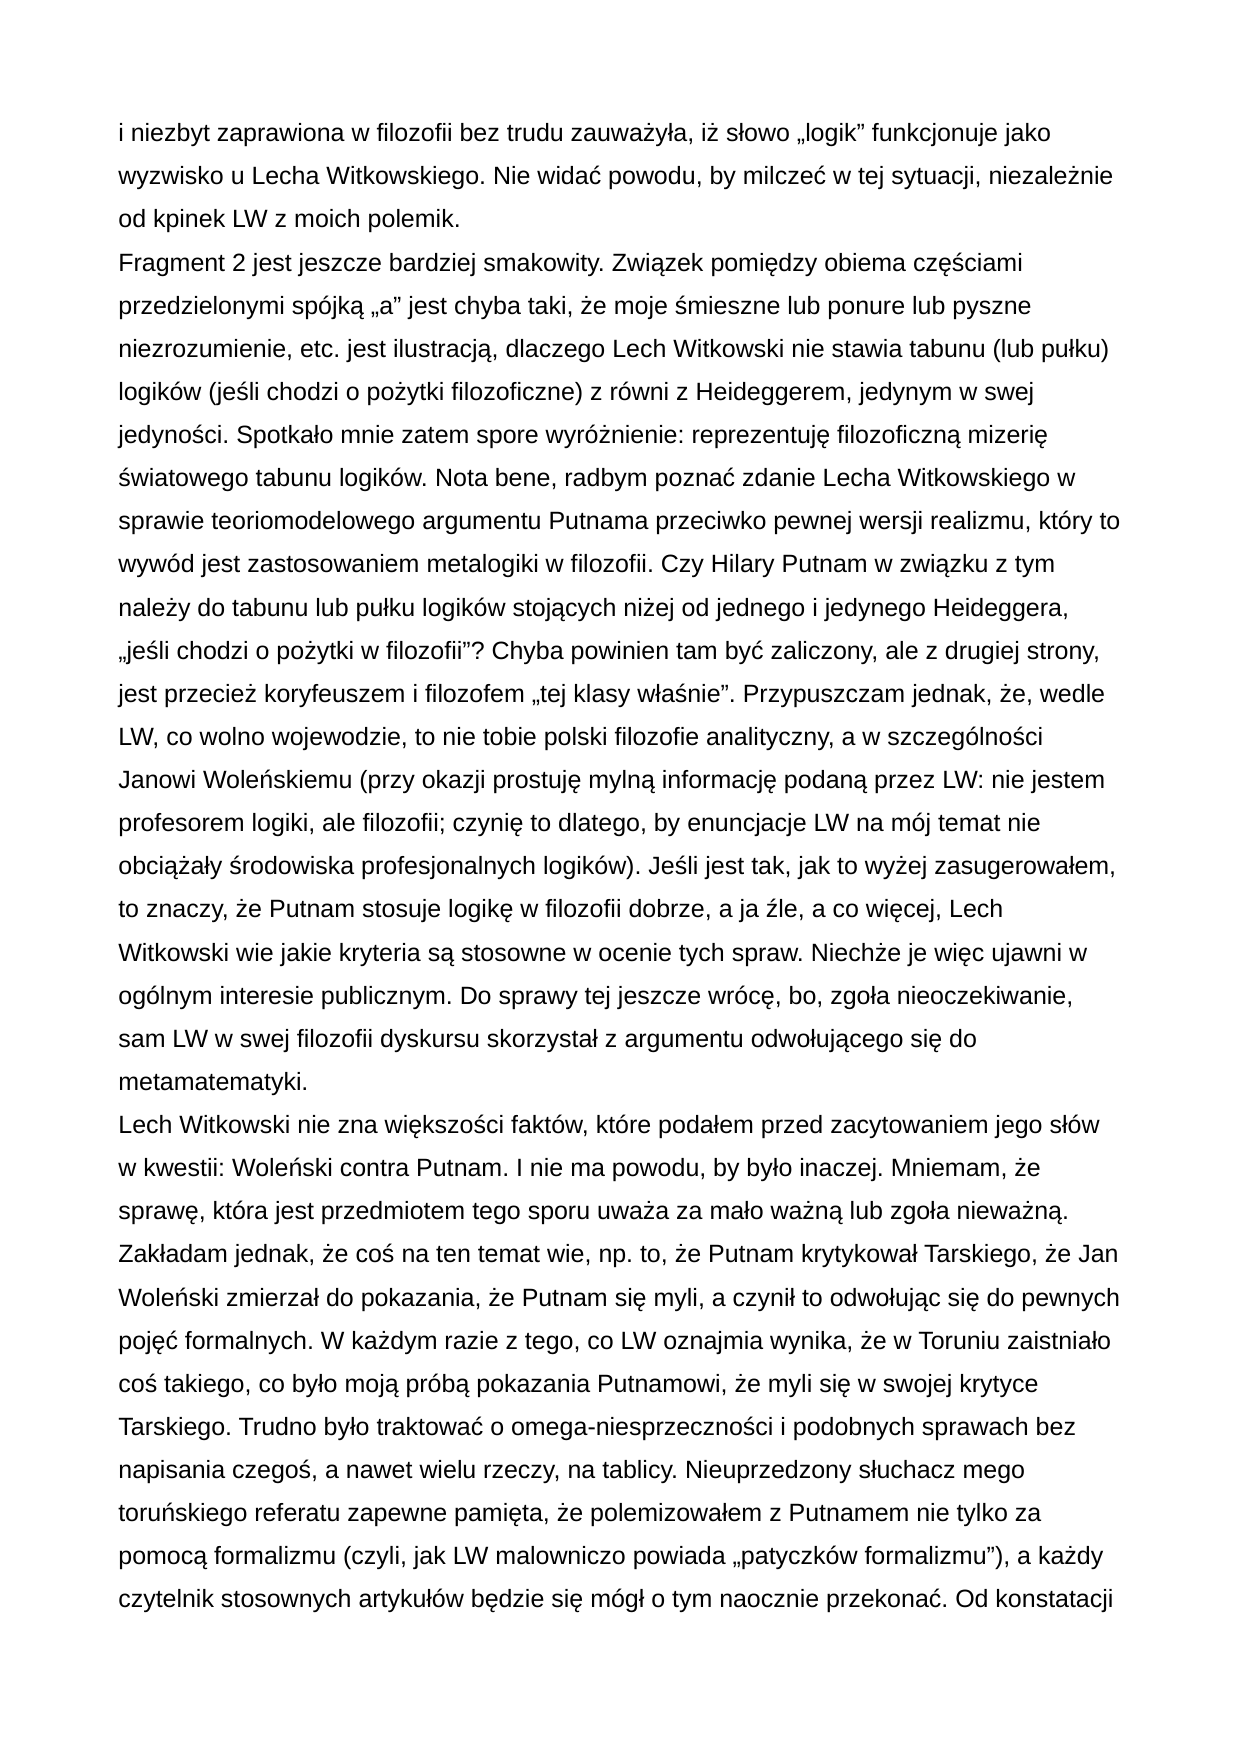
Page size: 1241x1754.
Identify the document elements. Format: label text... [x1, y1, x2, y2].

text i niezbyt zaprawiona w filozofii bez trudu zauważyła, iż słowo „logik” funkcjonuje jako wyzwisko u Lecha Witkowskiego. Nie widać powodu, by milczeć w tej sytuacji, niezależnie od kpinek LW z moich polemik. [118, 118, 1122, 233]
text Fragment 2 jest jeszcze bardziej smakowity. Związek pomiędzy obiema częściami przedzielonymi spójką „a” jest chyba taki, że moje śmieszne lub ponure lub pyszne niezrozumienie, etc. jest ilustracją, dlaczego Lech Witkowski nie stawia tabunu (lub pułku) logików (jeśli chodzi o pożytki filozoficzne) z równi z Heideggerem, jedynym w swej jedyności. Spotkało mnie zatem spore wyróżnienie: reprezentuję filozoficzną mizerię światowego tabunu logików. Nota bene, radbym poznać zdanie Lecha Witkowskiego w sprawie teoriomodelowego argumentu Putnama przeciwko pewnej wersji realizmu, który to wywód jest zastosowaniem metalogiki w filozofii. Czy Hilary Putnam w związku z tym należy do tabunu lub pułku logików stojących niżej od jednego i jedynego Heideggera, „jeśli chodzi o pożytki w filozofii”? Chyba powinien tam być zaliczony, ale z drugiej strony, jest przecież koryfeuszem i filozofem „tej klasy właśnie”. Przypuszczam jednak, że, wedle LW, co wolno wojewodzie, to nie tobie polski filozofie analityczny, a w szczególności Janowi Woleńskiemu (przy okazji prostuję mylną informację podaną przez LW: nie jestem profesorem logiki, ale filozofii; czynię to dlatego, by enuncjacje LW na mój temat nie obciążały środowiska profesjonalnych logików). Jeśli jest tak, jak to wyżej zasugerowałem, to znaczy, że Putnam stosuje logikę w filozofii dobrze, a ja źle, a co więcej, Lech Witkowski wie jakie kryteria są stosowne w ocenie tych spraw. Niechże je więc ujawni w ogólnym interesie publicznym. Do sprawy tej jeszcze wrócę, bo, zgoła nieoczekiwanie, sam LW w swej filozofii dyskursu skorzystał z argumentu odwołującego się do metamatematyki. [118, 247, 1122, 1096]
text Lech Witkowski nie zna większości faktów, które podałem przed zacytowaniem jego słów w kwestii: Woleński contra Putnam. I nie ma powodu, by było inaczej. Mniemam, że sprawę, która jest przedmiotem tego sporu uważa za mało ważną lub zgoła nieważną. Zakładam jednak, że coś na ten temat wie, np. to, że Putnam krytykował Tarskiego, że Jan Woleński zmierzał do pokazania, że Putnam się myli, a czynił to odwołując się do pewnych pojęć formalnych. W każdym razie z tego, co LW oznajmia wynika, że w Toruniu zaistniało coś takiego, co było moją próbą pokazania Putnamowi, że myli się w swojej krytyce Tarskiego. Trudno było traktować o omega-niesprzeczności i podobnych sprawach bez napisania czegoś, a nawet wielu rzeczy, na tablicy. Nieuprzedzony słuchacz mego toruńskiego referatu zapewne pamięta, że polemizowałem z Putnamem nie tylko za pomocą formalizmu (czyli, jak LW malowniczo powiada „patyczków formalizmu”), a każdy czytelnik stosownych artykułów będzie się mógł o tym naocznie przekonać. Od konstatacji [118, 1110, 1122, 1613]
